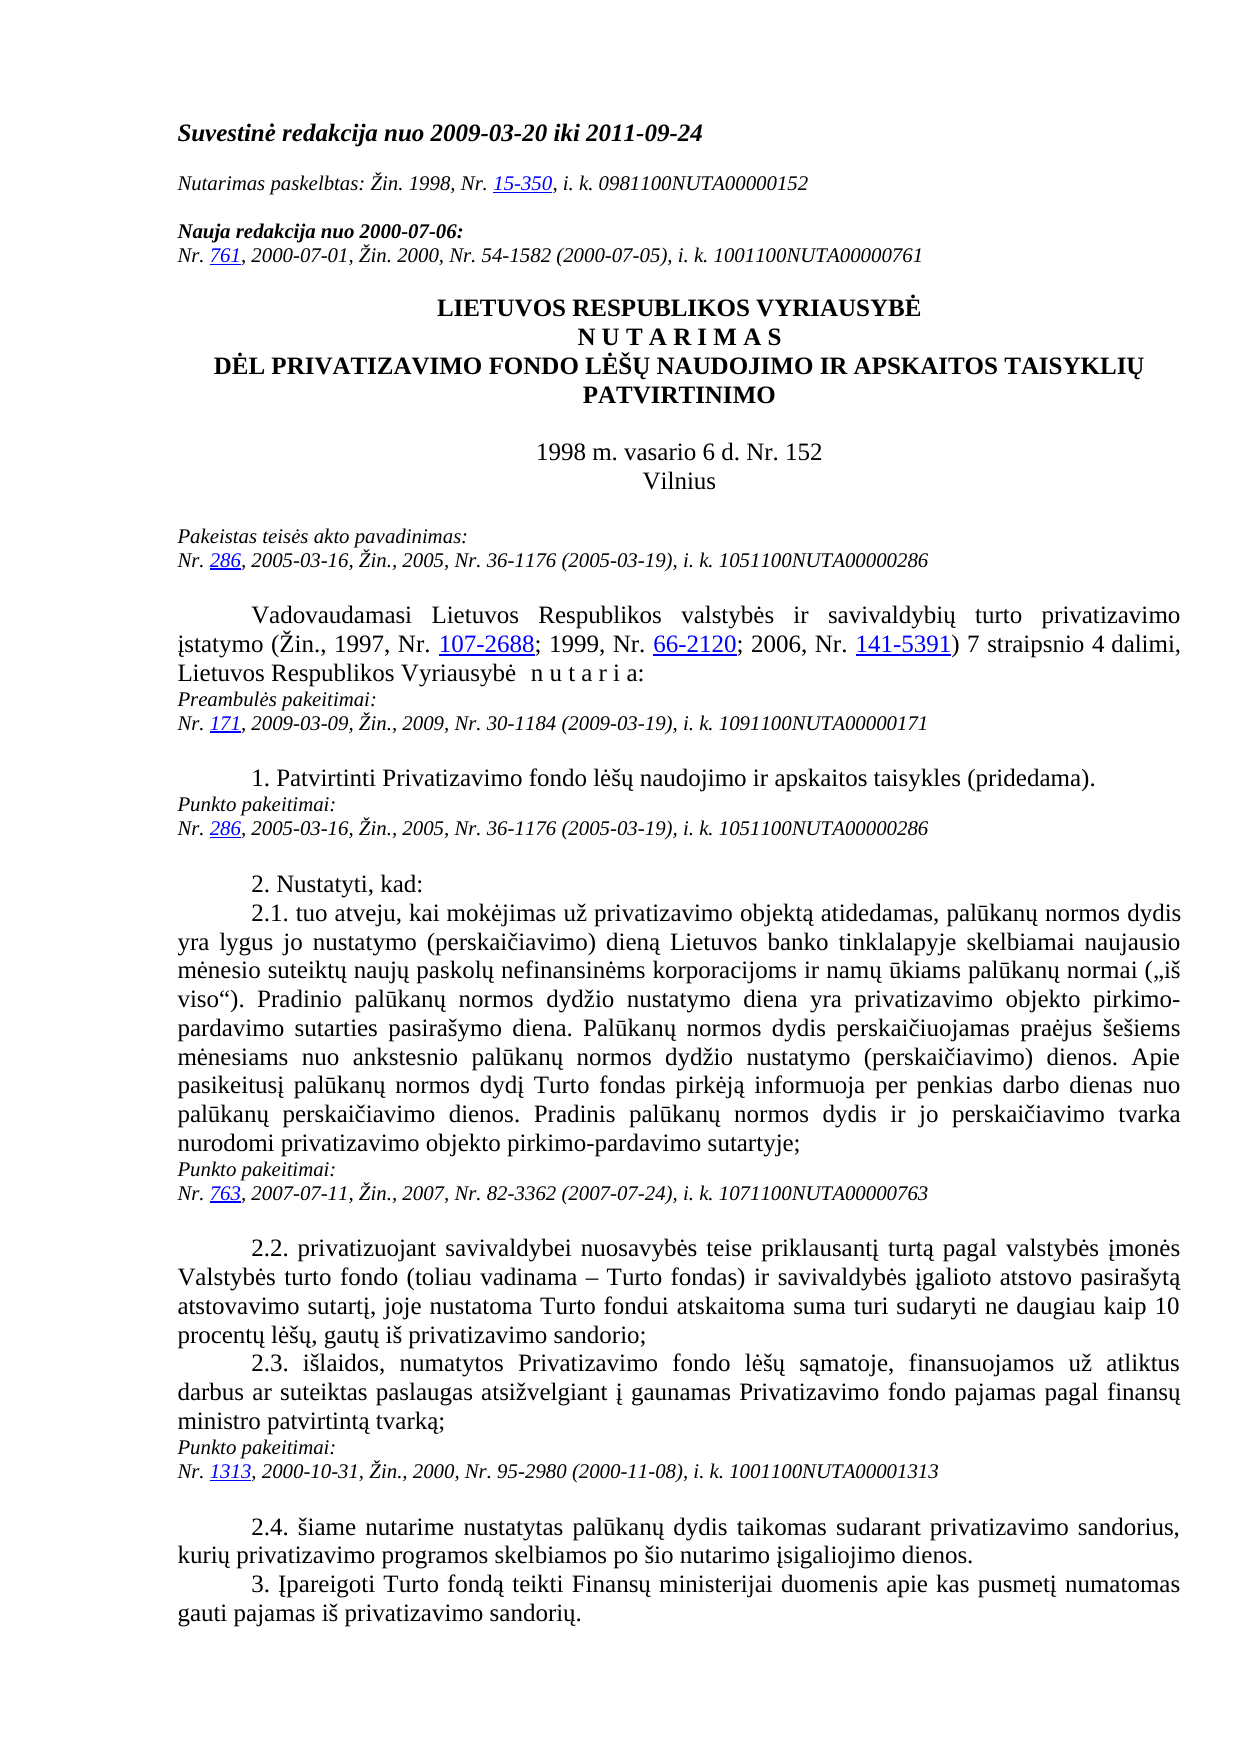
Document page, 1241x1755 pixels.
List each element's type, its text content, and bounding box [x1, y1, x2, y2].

text DĖL PRIVATIZAVIMO FONDO LĖŠŲ NAUDOJIMO IR APSKAITOS TAISYKLIŲ PATVIRTINIMO [177, 351, 1181, 408]
text 2. Nustatyti, kad: [177, 869, 1181, 898]
text 1. Patvirtinti Privatizavimo fondo lėšų naudojimo ir apskaitos taisykles (pridedama). [177, 763, 1181, 792]
text 1998 m. vasario 6 d. Nr. 152 [177, 437, 1181, 466]
text 2.4. šiame nutarime nustatytas palūkanų dydis taikomas sudarant privatizavimo sandorius, kurių privatizavimo programos skelbiamos po šio nutarimo įsigaliojimo dienos. [177, 1512, 1181, 1569]
text Nr. 763, 2007-07-11, Žin., 2007, Nr. 82-3362 (2007-07-24), i. k. 1071100NUTA00000763 [177, 1181, 1181, 1205]
text Nr. 286, 2005-03-16, Žin., 2005, Nr. 36-1176 (2005-03-19), i. k. 1051100NUTA00000286 [177, 548, 1181, 572]
text N U T A R I M A S [177, 322, 1181, 351]
text 3. Įpareigoti Turto fondą teikti Finansų ministerijai duomenis apie kas pusmetį numatomas gauti pajamas iš privatizavimo sandorių. [177, 1569, 1181, 1627]
text 2.2. privatizuojant savivaldybei nuosavybės teise priklausantį turtą pagal valstybės įmonės Valstybės turto fondo (toliau vadinama – Turto fondas) ir savivaldybės įgalioto atstovo pasirašytą atstovavimo sutartį, joje nustatoma Turto fondui atskaitoma suma turi sudaryti ne daugiau kaip 10 procentų lėšų, gautų iš privatizavimo sandorio; [177, 1233, 1181, 1348]
text Nutarimas paskelbtas: Žin. 1998, Nr. 15-350, i. k. 0981100NUTA00000152 [177, 171, 1181, 195]
text Vilnius [177, 466, 1181, 495]
text Punkto pakeitimai: [177, 792, 1181, 816]
text Nauja redakcija nuo 2000-07-06: [177, 219, 1181, 243]
text Nr. 286, 2005-03-16, Žin., 2005, Nr. 36-1176 (2005-03-19), i. k. 1051100NUTA00000286 [177, 816, 1181, 840]
text Nr. 761, 2000-07-01, Žin. 2000, Nr. 54-1582 (2000-07-05), i. k. 1001100NUTA00000761 [177, 243, 1181, 267]
text Punkto pakeitimai: [177, 1157, 1181, 1181]
text Preambulės pakeitimai: [177, 687, 1181, 711]
text 2.1. tuo atveju, kai mokėjimas už privatizavimo objektą atidedamas, palūkanų normos dydis yra lygus jo nustatymo (perskaičiavimo) dieną Lietuvos banko tinklalapyje skelbiamai naujausio mėnesio suteiktų naujų paskolų nefinansinėms korporacijoms ir namų ūkiams palūkanų normai („iš viso“). Pradinio palūkanų normos dydžio nustatymo diena yra privatizavimo objekto pirkimo-pardavimo sutarties pasirašymo diena. Palūkanų normos dydis perskaičiuojamas praėjus šešiems mėnesiams nuo ankstesnio palūkanų normos dydžio nustatymo (perskaičiavimo) dienos. Apie pasikeitusį palūkanų normos dydį Turto fondas pirkėją informuoja per penkias darbo dienas nuo palūkanų perskaičiavimo dienos. Pradinis palūkanų normos dydis ir jo perskaičiavimo tvarka nurodomi privatizavimo objekto pirkimo-pardavimo sutartyje; [177, 898, 1181, 1157]
text Punkto pakeitimai: [177, 1435, 1181, 1459]
text Pakeistas teisės akto pavadinimas: [177, 523, 1181, 548]
text Nr. 171, 2009-03-09, Žin., 2009, Nr. 30-1184 (2009-03-19), i. k. 1091100NUTA00000171 [177, 711, 1181, 735]
text Suvestinė redakcija nuo 2009-03-20 iki 2011-09-24 [177, 118, 1181, 147]
text 2.3. išlaidos, numatytos Privatizavimo fondo lėšų sąmatoje, finansuojamos už atliktus darbus ar suteiktas paslaugas atsižvelgiant į gaunamas Privatizavimo fondo pajamas pagal finansų ministro patvirtintą tvarką; [177, 1348, 1181, 1435]
text Vadovaudamasi Lietuvos Respublikos valstybės ir savivaldybių turto privatizavimo įstatymo (Žin., 1997, Nr. 107-2688; 1999, Nr. 66-2120; 2006, Nr. 141-5391) 7 straipsnio 4 dalimi, Lietuvos Respublikos Vyriausybė nutaria: [177, 600, 1181, 687]
text LIETUVOS RESPUBLIKOS VYRIAUSYBĖ [177, 293, 1181, 322]
text Nr. 1313, 2000-10-31, Žin., 2000, Nr. 95-2980 (2000-11-08), i. k. 1001100NUTA00001313 [177, 1459, 1181, 1483]
